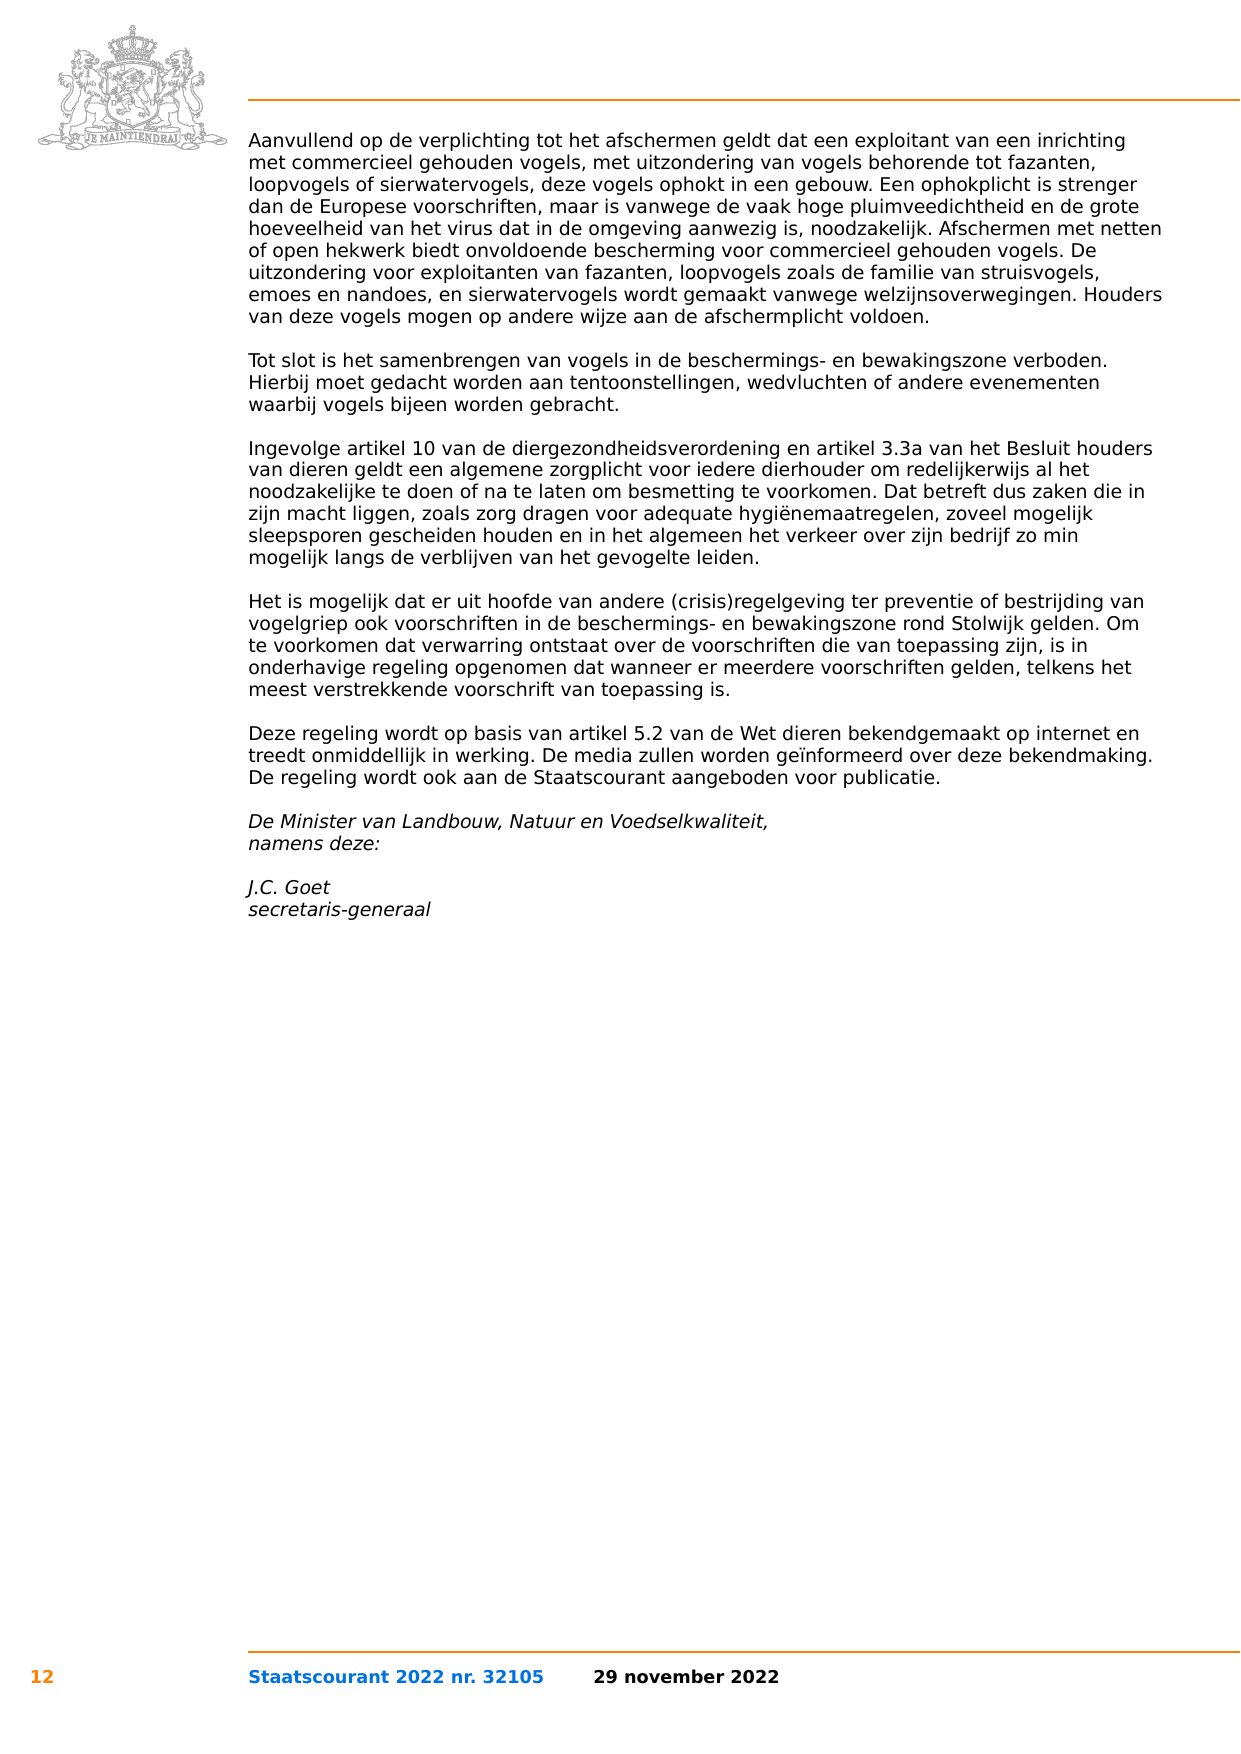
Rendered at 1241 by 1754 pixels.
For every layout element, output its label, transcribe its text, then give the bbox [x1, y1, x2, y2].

text De Minister van Landbouw, Natuur en Voedselkwaliteit, namens deze: J.C. Goet secretaris-generaal [248, 811, 1163, 921]
text Het is mogelijk dat er uit hoofde van andere (crisis)regelgeving ter preventie of bestrijding van vogelgriep ook voorschriften in de beschermings- en bewakingszone rond Stolwijk gelden. Om te voorkomen dat verwarring ontstaat over de voorschriften die van toepassing zijn, is in onderhavige regeling opgenomen dat wanneer er meerdere voorschriften gelden, telkens het meest verstrekkende voorschrift van toepassing is. [248, 591, 1163, 701]
text Deze regeling wordt op basis van artikel 5.2 van de Wet dieren bekendgemaakt op internet en treedt onmiddellijk in werking. De media zullen worden geïnformeerd over deze bekendmaking. De regeling wordt ook aan de Staatscourant aangeboden voor publicatie. [248, 723, 1163, 789]
text Tot slot is het samenbrengen van vogels in de beschermings- en bewakingszone verboden. Hierbij moet gedacht worden aan tentoonstellingen, wedvluchten of andere evenementen waarbij vogels bijeen worden gebracht. [248, 349, 1163, 416]
text Aanvullend op de verplichting tot het afschermen geldt dat een exploitant van een inrichting met commercieel gehouden vogels, met uitzondering van vogels behorende tot fazanten, loopvogels of sierwatervogels, deze vogels ophokt in een gebouw. Een ophokplicht is strenger dan de Europese voorschriften, maar is vanwege de vaak hoge pluimveedichtheid en de grote hoeveelheid van het virus dat in de omgeving aanwezig is, noodzakelijk. Afschermen met netten of open hekwerk biedt onvoldoende bescherming voor commercieel gehouden vogels. De uitzondering voor exploitanten van fazanten, loopvogels zoals de familie van struisvogels, emoes en nandoes, en sierwatervogels wordt gemaakt vanwege welzijnsoverwegingen. Houders van deze vogels mogen op andere wijze aan de afschermplicht voldoen. [248, 130, 1163, 328]
picture [38, 25, 227, 150]
text Ingevolge artikel 10 van de diergezondheidsverordening en artikel 3.3a van het Besluit houders van dieren geldt een algemene zorgplicht voor iedere dierhouder om redelijkerwijs al het noodzakelijke te doen of na te laten om besmetting te voorkomen. Dat betreft dus zaken die in zijn macht liggen, zoals zorg dragen voor adequate hygiënemaatregelen, zoveel mogelijk sleepsporen gescheiden houden en in het algemeen het verkeer over zijn bedrijf zo min mogelijk langs de verblijven van het gevogelte leiden. [248, 437, 1163, 569]
